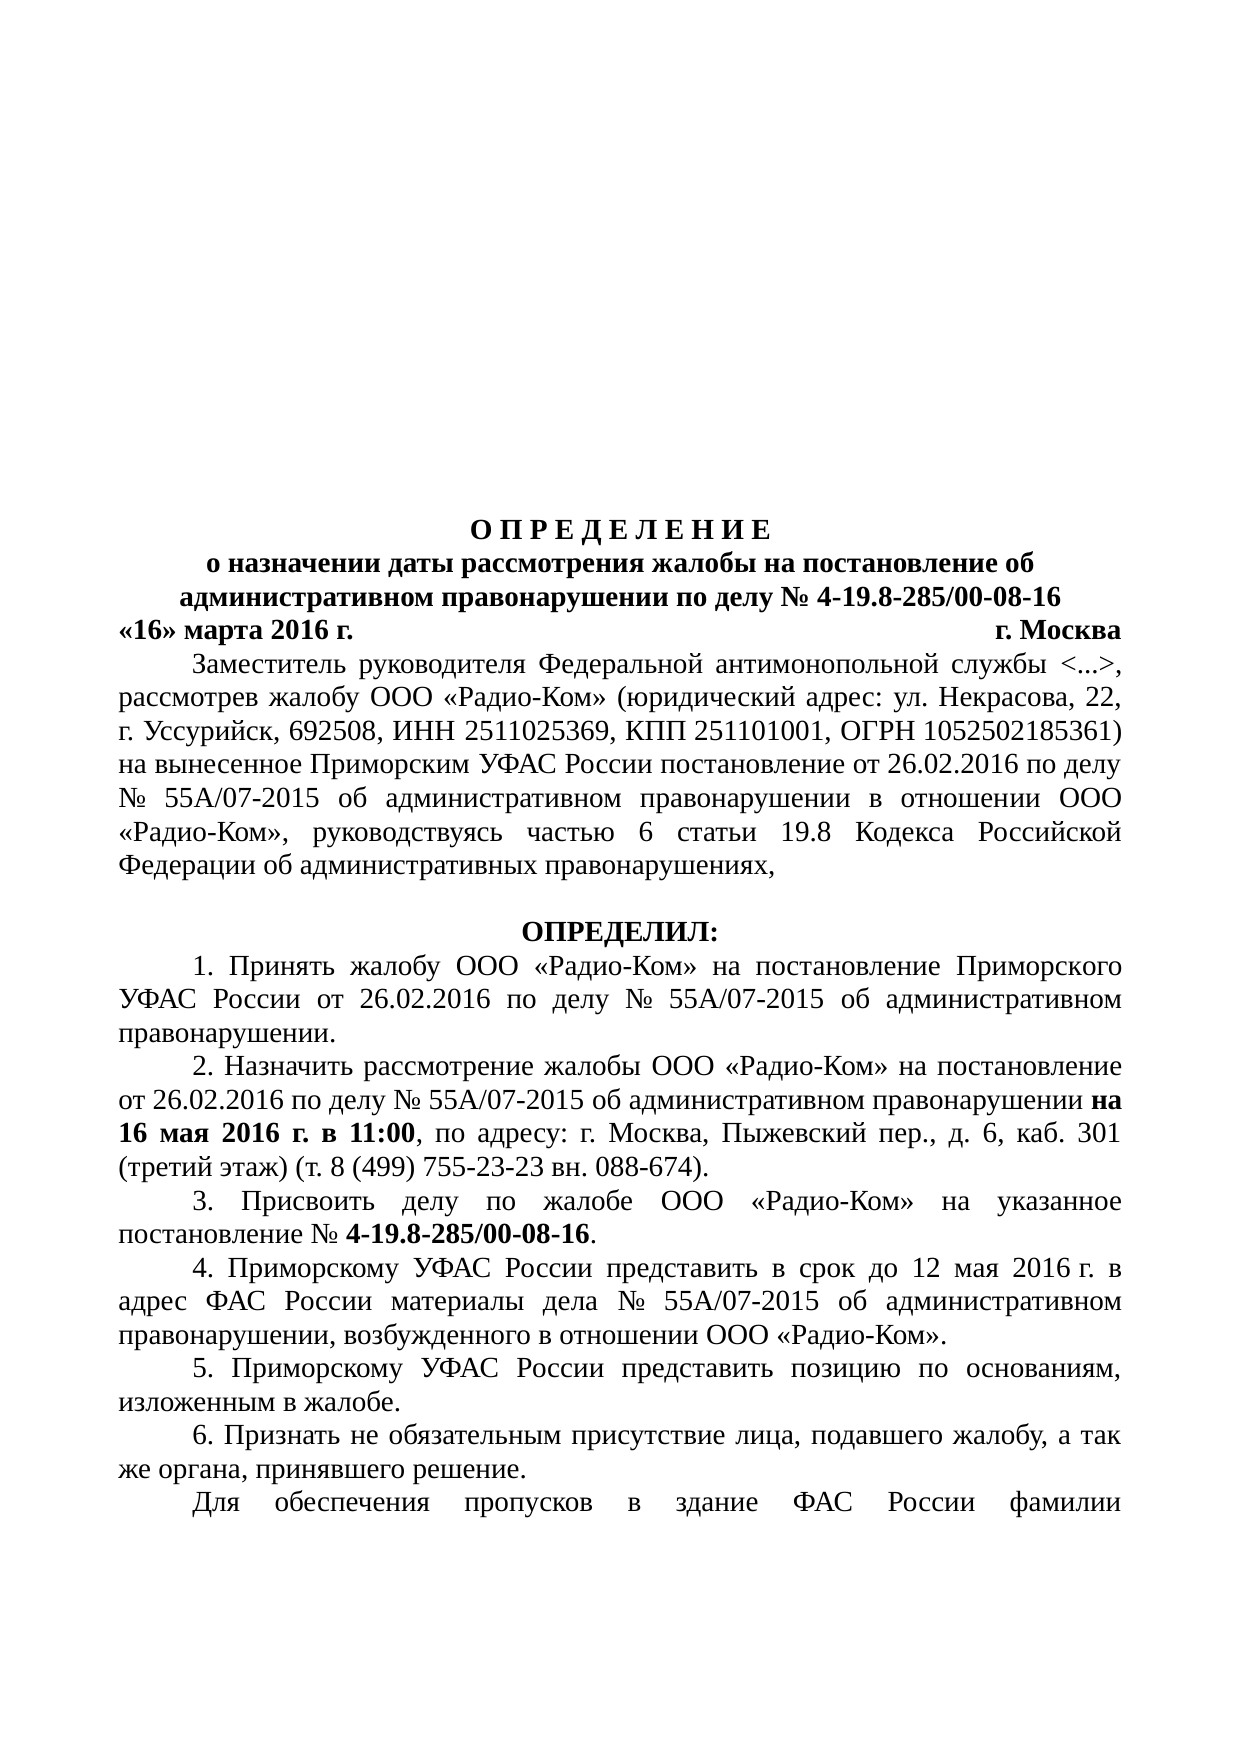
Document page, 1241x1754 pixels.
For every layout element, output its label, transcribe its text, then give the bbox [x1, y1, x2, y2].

text 5. Приморскому УФАС России представить позицию по основаниям, изложенным в жалобе. [118, 1350, 1122, 1417]
text 2. Назначить рассмотрение жалобы ООО «Радио-Ком» на постановление от 26.02.2016 по делу № 55А/07-2015 об административном правонарушении на 16 мая 2016 г. в 11:00, по адресу: г. Москва, Пыжевский пер., д. 6, каб. 301 (третий этаж) (т. 8 (499) 755-23-23 вн. 088-674). [118, 1048, 1122, 1183]
subtitle О П Р Е Д Е Л Е Н И Е [118, 512, 1122, 545]
text 6. Признать не обязательным присутствие лица, подавшего жалобу, а так же органа, принявшего решение. [118, 1417, 1122, 1484]
text 3. Присвоить делу по жалобе ООО «Радио-Ком» на указанное постановление № 4-19.8-285/00-08-16. [118, 1183, 1122, 1250]
text Заместитель руководителя Федеральной антимонопольной службы <...>, рассмотрев жалобу ООО «Радио-Ком» (юридический адрес: ул. Некрасова, 22, г. Уссурийск, 692508, ИНН 2511025369, КПП 251101001, ОГРН 1052502185361) на вынесенное Приморским УФАС России постановление от 26.02.2016 по делу № 55А/07-2015 об административном правонарушении в отношении ООО «Радио-Ком», руководствуясь частью 6 статьи 19.8 Кодекса Российской Федерации об административных правонарушениях, [118, 646, 1122, 881]
text Для обеспечения пропусков в здание ФАС России фамилии [118, 1484, 1122, 1518]
text 4. Приморскому УФАС России представить в срок до 12 мая 2016 г. в адрес ФАС России материалы дела № 55А/07-2015 об административном правонарушении, возбужденного в отношении ООО «Радио-Ком». [118, 1250, 1122, 1350]
text «16» марта 2016 г. г. Москва [118, 612, 1122, 646]
text о назначении даты рассмотрения жалобы на постановление об административном правонарушении по делу № 4-19.8-285/00-08-16 [118, 545, 1122, 612]
text 1. Принять жалобу ООО «Радио-Ком» на постановление Приморского УФАС России от 26.02.2016 по делу № 55А/07-2015 об административном правонарушении. [118, 948, 1122, 1048]
text ОПРЕДЕЛИЛ: [118, 914, 1122, 948]
